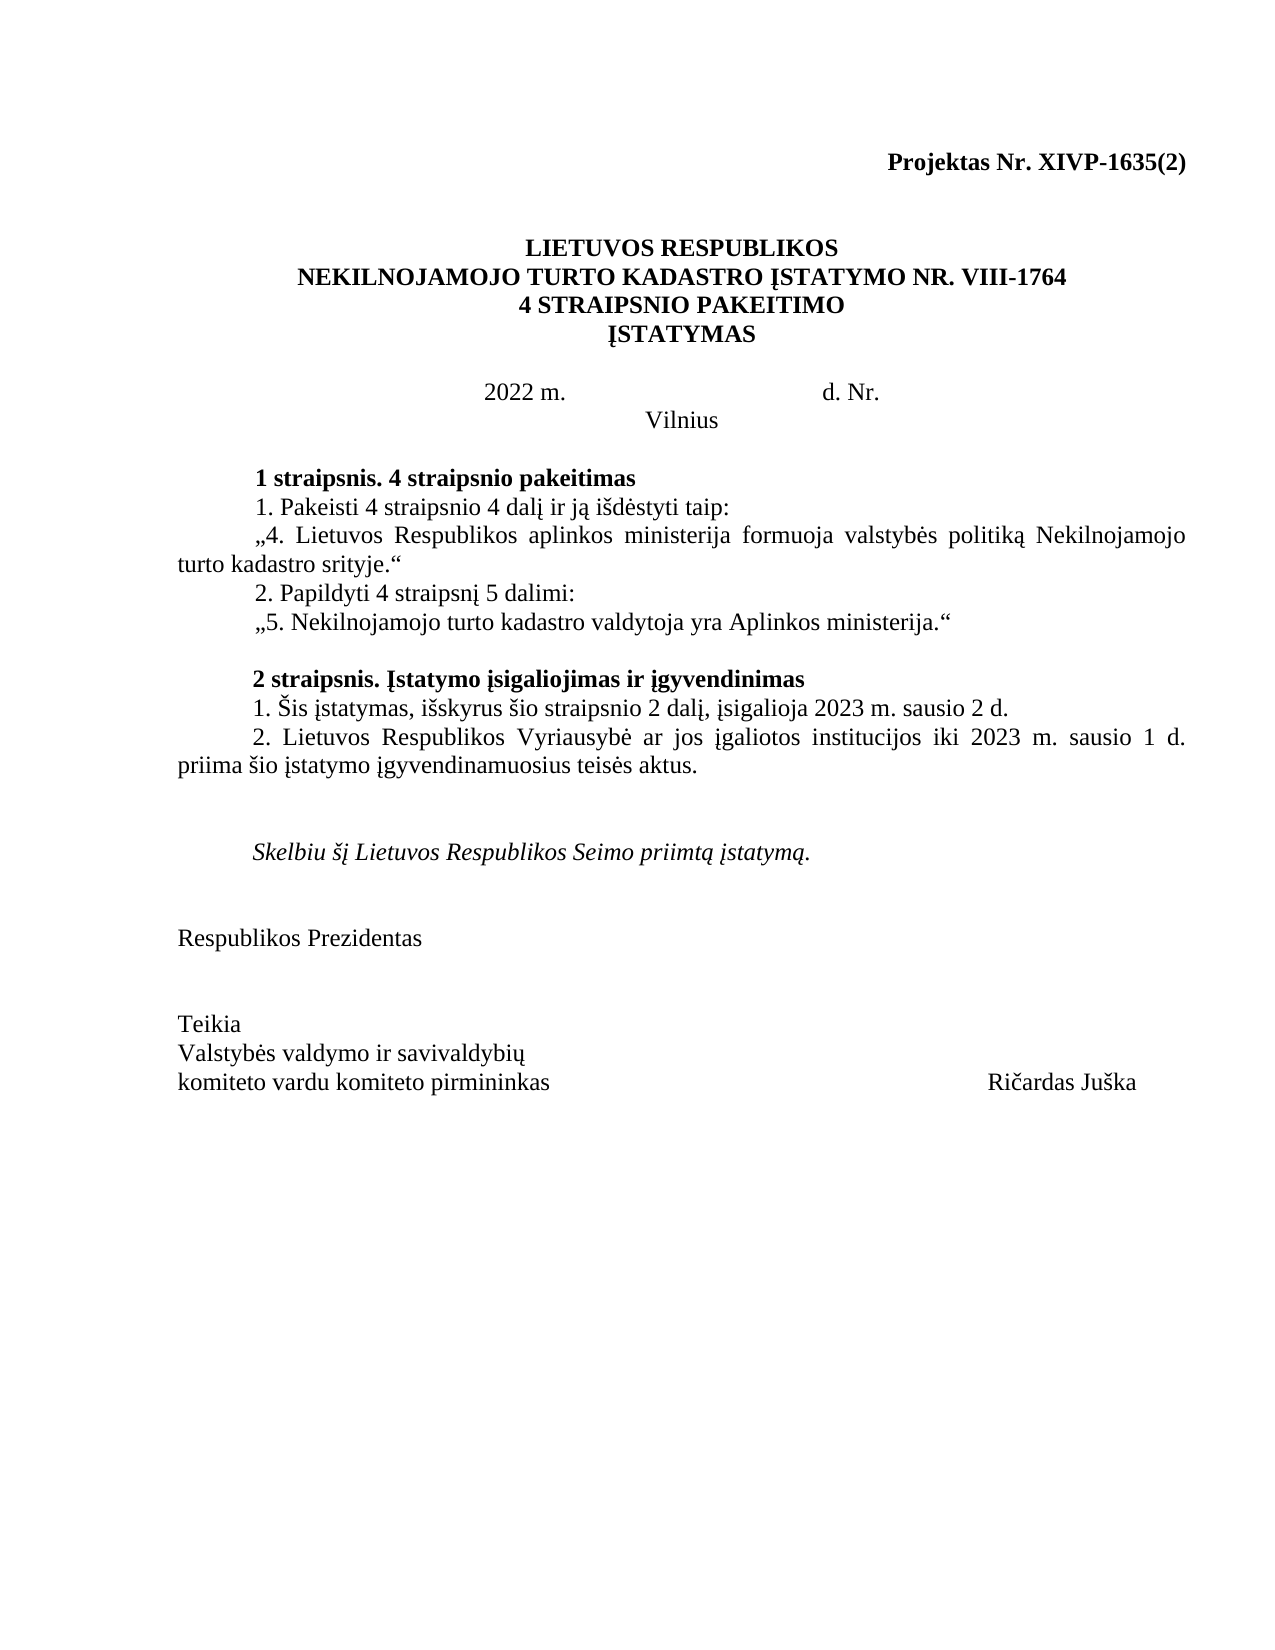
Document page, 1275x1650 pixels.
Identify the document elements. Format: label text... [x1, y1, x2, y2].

subtitle Skelbiu šį Lietuvos Respublikos Seimo priimtą įstatymą. [177, 837, 1186, 866]
text 1 straipsnis. 4 straipsnio pakeitimas [177, 463, 1186, 492]
text NEKILNOJAMOJO TURTO KADASTRO įstatymo Nr. VIII-1764 [177, 262, 1186, 291]
text 2. Lietuvos Respublikos Vyriausybė ar jos įgaliotos institucijos iki 2023 m. sausio 1 d. priima šio įstatymo įgyvendinamuosius teisės aktus. [177, 722, 1186, 779]
text ĮSTATYMAS [177, 319, 1186, 348]
text 4 STRAIPSNIO pakeitimo [177, 291, 1186, 319]
text „4. Lietuvos Respublikos aplinkos ministerija formuoja valstybės politiką Nekilnojamojo turto kadastro srityje.“ [177, 521, 1186, 578]
text 2. Papildyti 4 straipsnį 5 dalimi: [177, 578, 1186, 607]
text 2 straipsnis. Įstatymo įsigaliojimas ir įgyvendinimas [177, 664, 1186, 693]
text Valstybės valdymo ir savivaldybių [177, 1038, 1186, 1067]
text Teikia [177, 1009, 1186, 1038]
text komiteto vardu komiteto pirmininkas Ričardas Juška [177, 1067, 1186, 1096]
text 1. Pakeisti 4 straipsnio 4 dalį ir ją išdėstyti taip: [177, 492, 1186, 521]
text „5. Nekilnojamojo turto kadastro valdytoja yra Aplinkos ministerija.“ [177, 607, 1186, 636]
text LIETUVOS RESPUBLIKOS [177, 233, 1186, 262]
text Projektas Nr. XIVP-1635(2) [177, 147, 1186, 176]
text 1. Šis įstatymas, išskyrus šio straipsnio 2 dalį, įsigalioja 2023 m. sausio 2 d. [177, 693, 1186, 722]
text Respublikos Prezidentas [177, 923, 1186, 952]
text 2022 m. d. Nr. [177, 377, 1186, 406]
text Vilnius [177, 406, 1186, 434]
